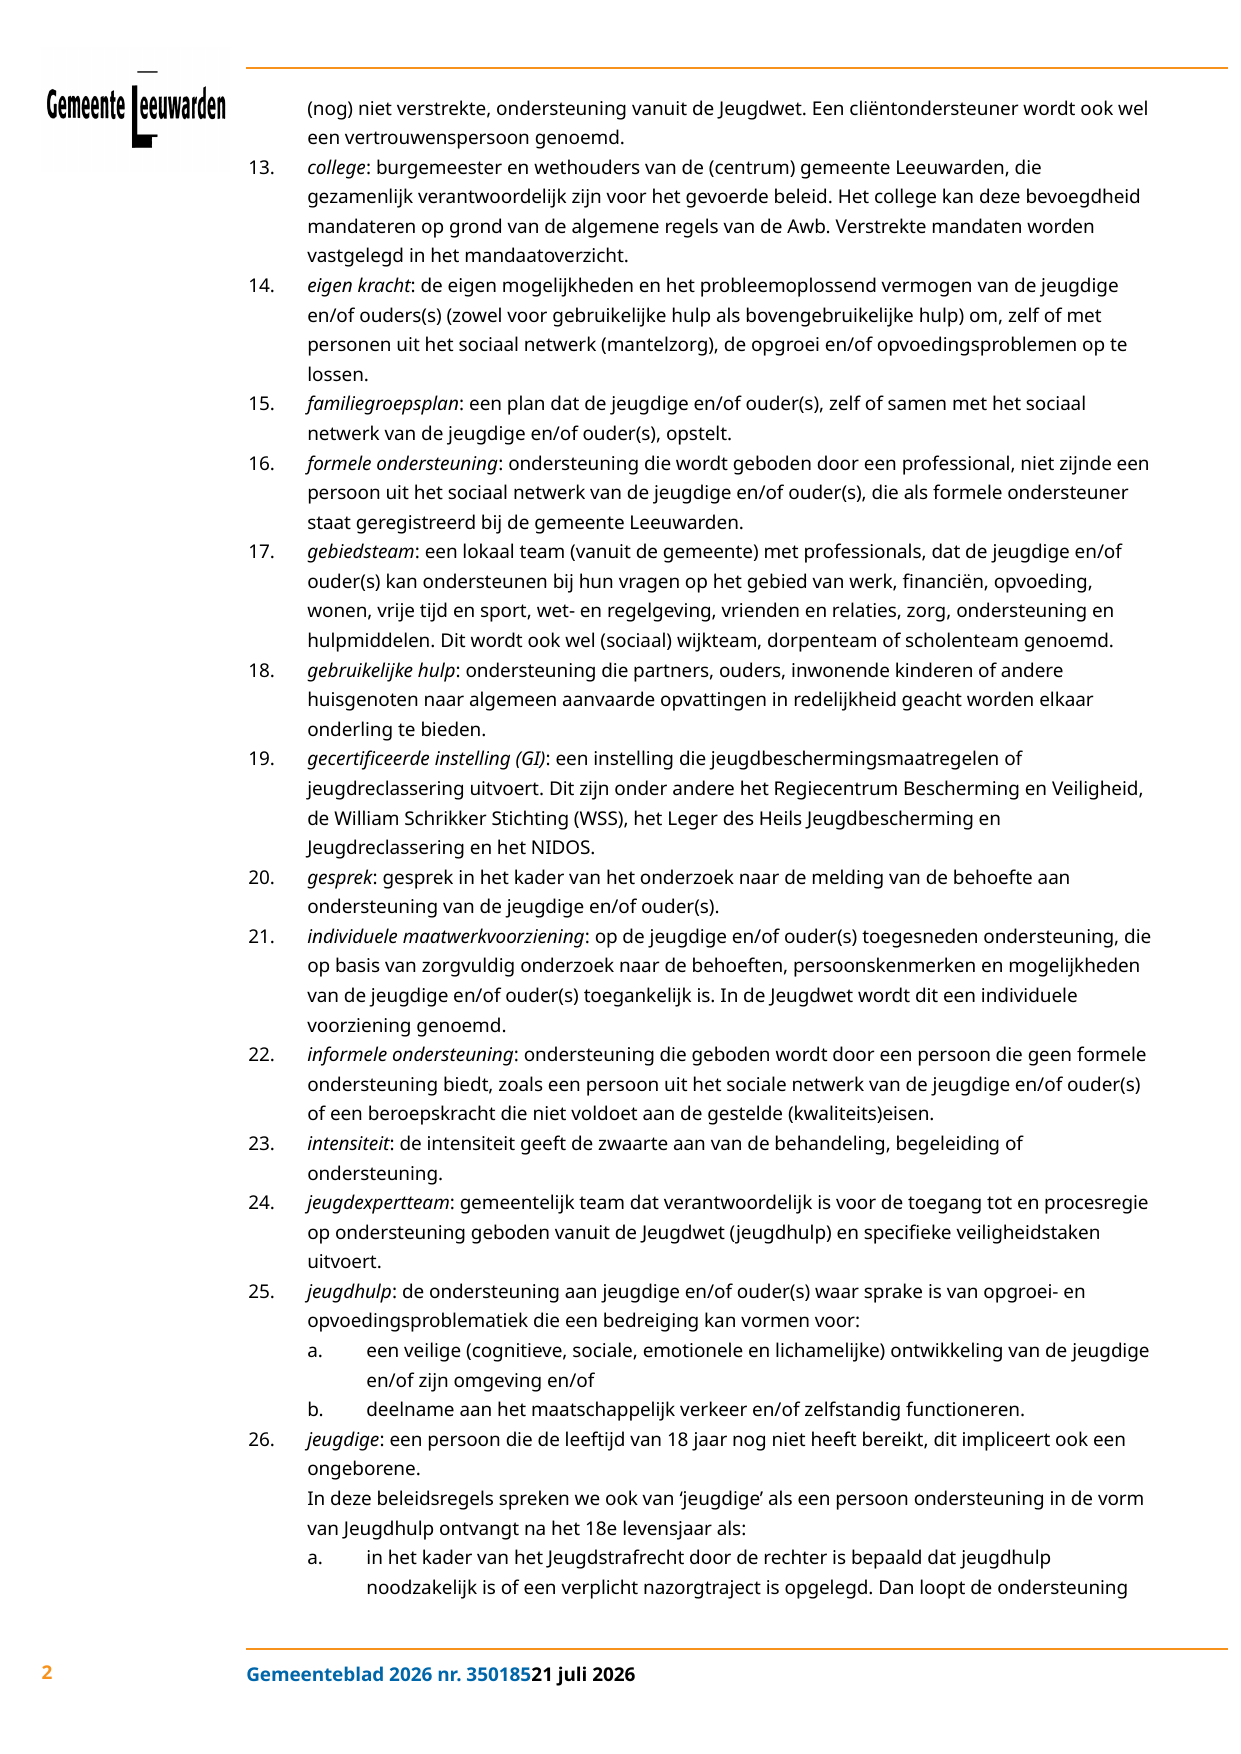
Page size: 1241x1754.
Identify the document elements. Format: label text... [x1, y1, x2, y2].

list gecertificeerde instelling (GI): een instelling die jeugdbeschermingsmaatregelen of jeugdreclassering uitvoert. Dit zijn onder andere het Regiecentrum Bescherming en Veiligheid, de William Schrikker Stichting (WSS), het Leger des Heils Jeugdbescherming en Jeugdreclassering en het NIDOS. [248, 746, 1152, 860]
list formele ondersteuning: ondersteuning die wordt geboden door een professional, niet zijnde een persoon uit het sociaal netwerk van de jeugdige en/of ouder(s), die als formele ondersteuner staat geregistreerd bij de gemeente Leeuwarden. [248, 450, 1152, 535]
list jeugdige: een persoon die de leeftijd van 18 jaar nog niet heeft bereikt, dit impliceert ook een ongeborene. [248, 1426, 1152, 1481]
list gebruikelijke hulp: ondersteuning die partners, ouders, inwonende kinderen of andere huisgenoten naar algemeen aanvaarde opvattingen in redelijkheid geacht worden elkaar onderling te bieden. [248, 657, 1152, 742]
list informele ondersteuning: ondersteuning die geboden wordt door een persoon die geen formele ondersteuning biedt, zoals een persoon uit het sociale netwerk van de jeugdige en/of ouder(s) of een beroepskracht die niet voldoet aan de gestelde (kwaliteits)eisen. [248, 1041, 1152, 1126]
list jeugdexpertteam: gemeentelijk team dat verantwoordelijk is voor de toegang tot en procesregie op ondersteuning geboden vanuit de Jeugdwet (jeugdhulp) en specifieke veiligheidstaken uitvoert. [248, 1189, 1152, 1274]
list gebiedsteam: een lokaal team (vanuit de gemeente) met professionals, dat de jeugdige en/of ouder(s) kan ondersteunen bij hun vragen op het gebied van werk, financiën, opvoeding, wonen, vrije tijd en sport, wet- en regelgeving, vrienden en relaties, zorg, ondersteuning en hulpmiddelen. Dit wordt ook wel (sociaal) wijkteam, dorpenteam of scholenteam genoemd. [248, 538, 1152, 653]
list In deze beleidsregels spreken we ook van ‘jeugdige’ als een persoon ondersteuning in de vorm van Jeugdhulp ontvangt na het 18e levensjaar als: [248, 1485, 1152, 1541]
list gesprek: gesprek in het kader van het onderzoek naar de melding van de behoefte aan ondersteuning van de jeugdige en/of ouder(s). [248, 864, 1152, 919]
list jeugdhulp: de ondersteuning aan jeugdige en/of ouder(s) waar sprake is van opgroei- en opvoedingsproblematiek die een bedreiging kan vormen voor: [248, 1278, 1152, 1333]
list eigen kracht: de eigen mogelijkheden en het probleemoplossend vermogen van de jeugdige en/of ouders(s) (zowel voor gebruikelijke hulp als bovengebruikelijke hulp) om, zelf of met personen uit het sociaal netwerk (mantelzorg), de opgroei en/of opvoedingsproblemen op te lossen. [248, 272, 1152, 387]
list (nog) niet verstrekte, ondersteuning vanuit de Jeugdwet. Een cliëntondersteuner wordt ook wel een vertrouwenspersoon genoemd. [248, 95, 1152, 150]
list intensiteit: de intensiteit geeft de zwaarte aan van de behandeling, begeleiding of ondersteuning. [248, 1130, 1152, 1186]
list deelname aan het maatschappelijk verkeer en/of zelfstandig functioneren. [307, 1396, 1152, 1422]
list een veilige (cognitieve, sociale, emotionele en lichamelijke) ontwikkeling van de jeugdige en/of zijn omgeving en/of [307, 1337, 1152, 1393]
picture [41, 47, 231, 172]
list in het kader van het Jeugdstrafrecht door de rechter is bepaald dat jeugdhulp noodzakelijk is of een verplicht nazorgtraject is opgelegd. Dan loopt de ondersteuning [307, 1544, 1152, 1600]
list familiegroepsplan: een plan dat de jeugdige en/of ouder(s), zelf of samen met het sociaal netwerk van de jeugdige en/of ouder(s), opstelt. [248, 391, 1152, 446]
list college: burgemeester en wethouders van de (centrum) gemeente Leeuwarden, die gezamenlijk verantwoordelijk zijn voor het gevoerde beleid. Het college kan deze bevoegdheid mandateren op grond van de algemene regels van de Awb. Verstrekte mandaten worden vastgelegd in het mandaatoverzicht. [248, 154, 1152, 268]
list individuele maatwerkvoorziening: op de jeugdige en/of ouder(s) toegesneden ondersteuning, die op basis van zorgvuldig onderzoek naar de behoeften, persoonskenmerken en mogelijkheden van de jeugdige en/of ouder(s) toegankelijk is. In de Jeugdwet wordt dit een individuele voorziening genoemd. [248, 923, 1152, 1038]
